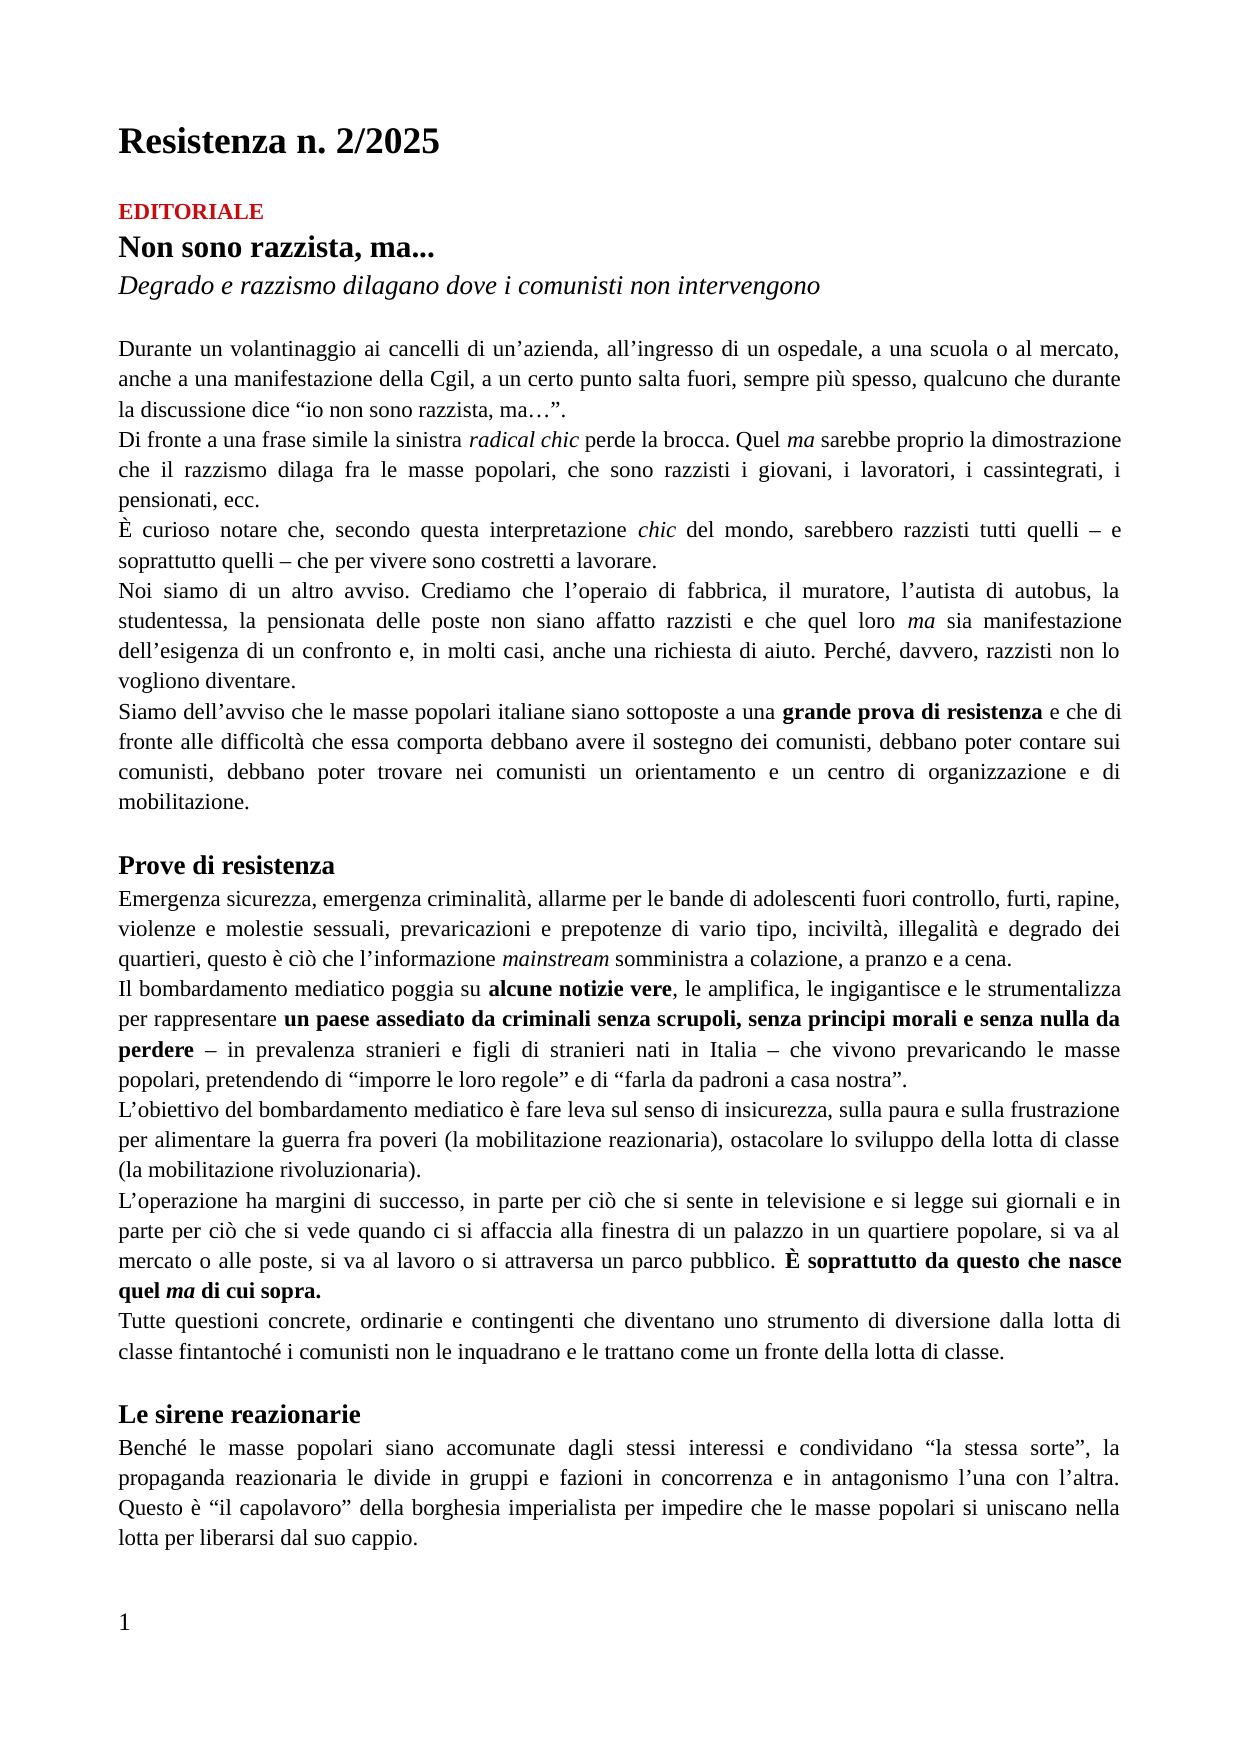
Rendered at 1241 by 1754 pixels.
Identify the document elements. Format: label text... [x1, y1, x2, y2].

text Noi siamo di un altro avviso. Crediamo che l’operaio di fabbrica, il muratore, l’autista di autobus, la studentessa, la pensionata delle poste non siano affatto razzisti e che quel loro ma sia manifestazione dell’esigenza di un confronto e, in molti casi, anche una richiesta di aiuto. Perché, davvero, razzisti non lo vogliono diventare. [118, 577, 1122, 694]
text Non sono razzista, ma... [118, 228, 1122, 264]
text Siamo dell’avviso che le masse popolari italiane siano sottoposte a una grande prova di resistenza e che di fronte alle difficoltà che essa comporta debbano avere il sostegno dei comunisti, debbano poter contare sui comunisti, debbano poter trovare nei comunisti un orientamento e un centro di organizzazione e di mobilitazione. [118, 698, 1122, 815]
text Durante un volantinaggio ai cancelli di un’azienda, all’ingresso di un ospedale, a una scuola o al mercato, anche a una manifestazione della Cgil, a un certo punto salta fuori, sempre più spesso, qualcuno che durante la discussione dice “io non sono razzista, ma…”. [118, 335, 1122, 422]
text L’operazione ha margini di successo, in parte per ciò che si sente in televisione e si legge sui giornali e in parte per ciò che si vede quando ci si affaccia alla finestra di un palazzo in un quartiere popolare, si va al mercato o alle poste, si va al lavoro o si attraversa un parco pubblico. È soprattutto da questo che nasce quel ma di cui sopra. [118, 1187, 1122, 1304]
text Resistenza n. 2/2025 [118, 118, 1122, 161]
text Benché le masse popolari siano accomunate dagli stessi interessi e condividano “la stessa sorte”, la propaganda reazionaria le divide in gruppi e fazioni in concorrenza e in antagonismo l’una con l’altra. Questo è “il capolavoro” della borghesia imperialista per impedire che le masse popolari si uniscano nella lotta per liberarsi dal suo cappio. [118, 1434, 1122, 1551]
text È curioso notare che, secondo questa interpretazione chic del mondo, sarebbero razzisti tutti quelli – e soprattutto quelli – che per vivere sono costretti a lavorare. [118, 517, 1122, 573]
text Di fronte a una frase simile la sinistra radical chic perde la brocca. Quel ma sarebbe proprio la dimostrazione che il razzismo dilaga fra le masse popolari, che sono razzisti i giovani, i lavoratori, i cassintegrati, i pensionati, ecc. [118, 426, 1122, 513]
text Le sirene reazionarie [118, 1398, 1122, 1429]
text Il bombardamento mediatico poggia su alcune notizie vere, le amplifica, le ingigantisce e le strumentalizza per rappresentare un paese assediato da criminali senza scrupoli, senza principi morali e senza nulla da perdere – in prevalenza stranieri e figli di stranieri nati in Italia – che vivono prevaricando le masse popolari, pretendendo di “imporre le loro regole” e di “farla da padroni a casa nostra”. [118, 975, 1122, 1092]
text L’obiettivo del bombardamento mediatico è fare leva sul senso di insicurezza, sulla paura e sulla frustrazione per alimentare la guerra fra poveri (la mobilitazione reazionaria), ostacolare lo sviluppo della lotta di classe (la mobilitazione rivoluzionaria). [118, 1096, 1122, 1183]
text Emergenza sicurezza, emergenza criminalità, allarme per le bande di adolescenti fuori controllo, furti, rapine, violenze e molestie sessuali, prevaricazioni e prepotenze di vario tipo, inciviltà, illegalità e degrado dei quartieri, questo è ciò che l’informazione mainstream somministra a colazione, a pranzo e a cena. [118, 884, 1122, 971]
text Prove di resistenza [118, 849, 1122, 880]
text Tutte questioni concrete, ordinarie e contingenti che diventano uno strumento di diversione dalla lotta di classe fintantoché i comunisti non le inquadrano e le trattano come un fronte della lotta di classe. [118, 1307, 1122, 1364]
text Editoriale [118, 198, 1122, 224]
text Degrado e razzismo dilagano dove i comunisti non intervengono [118, 269, 1122, 301]
